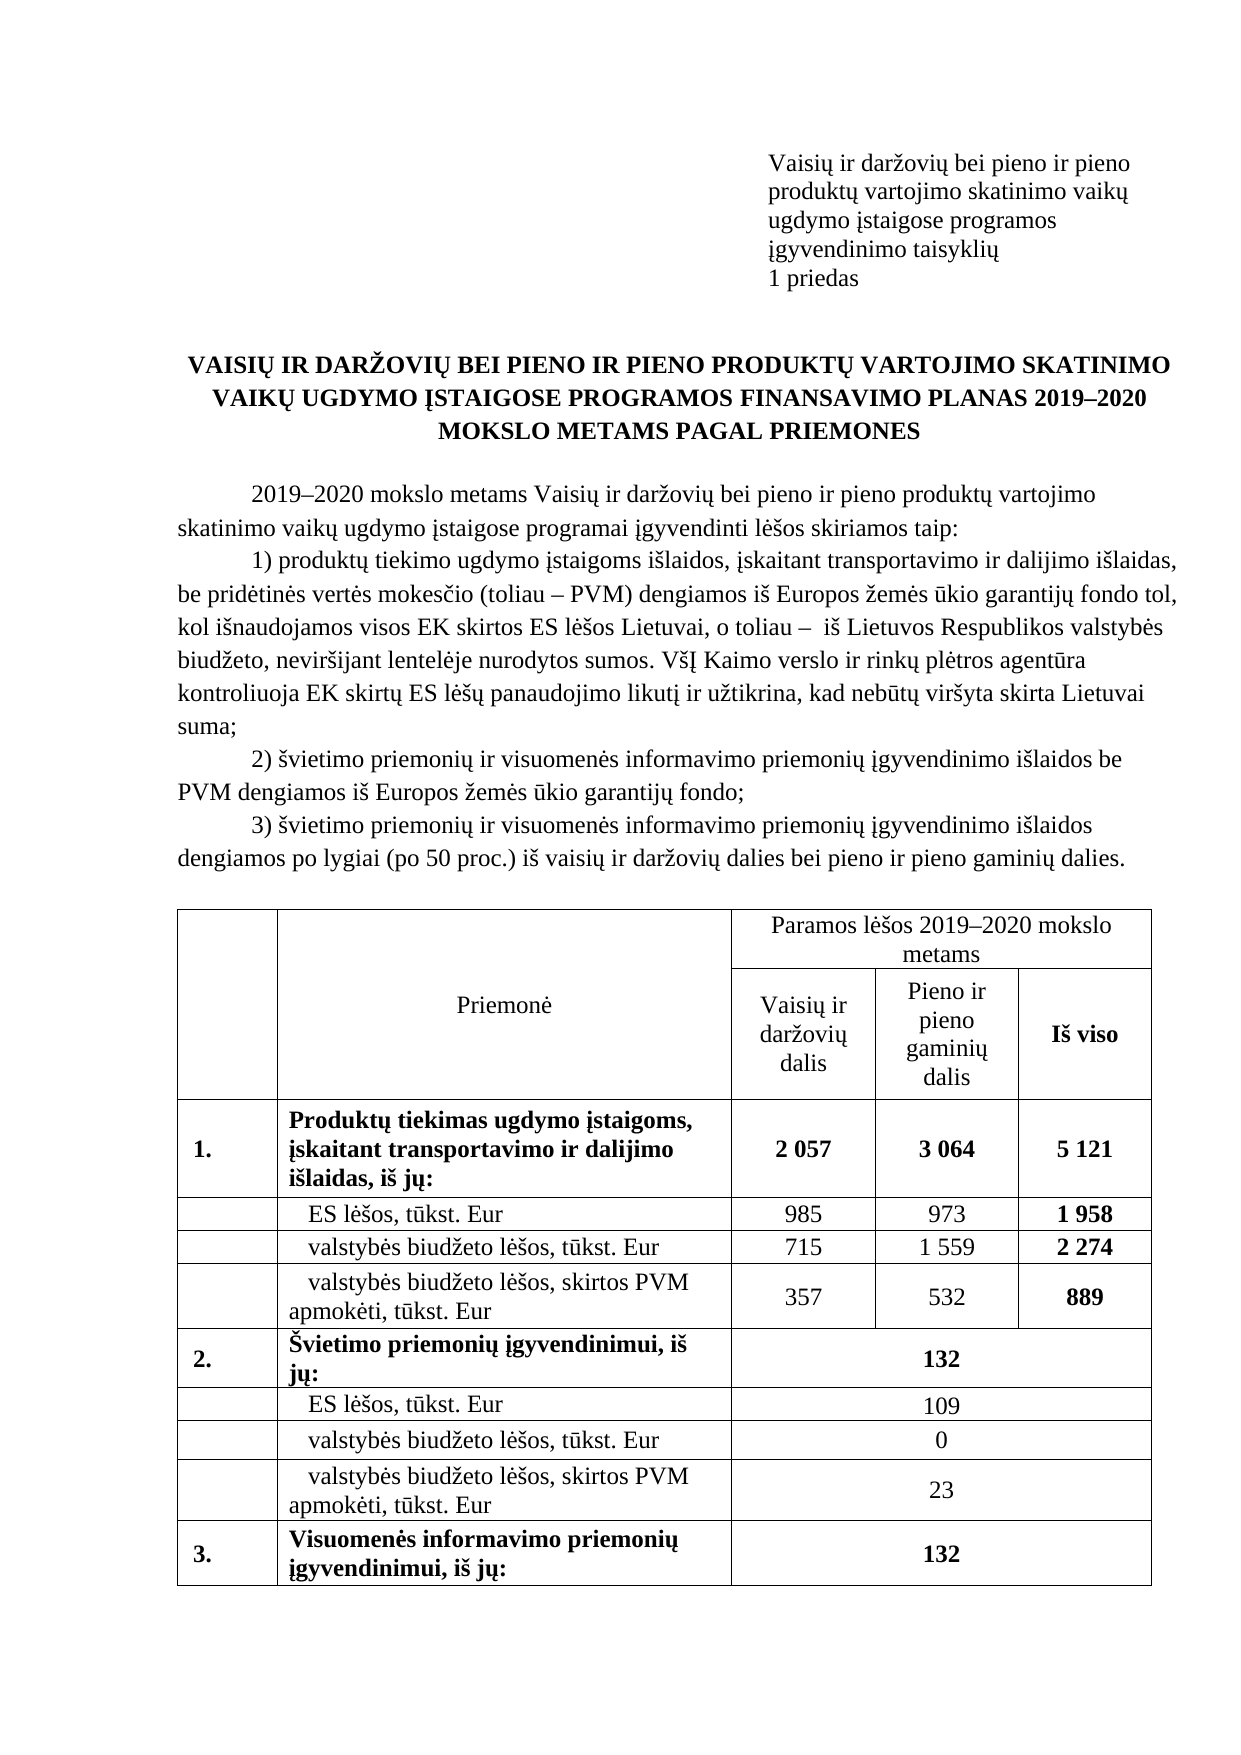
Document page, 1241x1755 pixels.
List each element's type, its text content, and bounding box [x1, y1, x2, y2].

table_cell 973 [876, 1198, 1018, 1230]
text ugdymo įstaigose programos [768, 205, 1181, 234]
table_cell 715 [732, 1231, 875, 1263]
table_cell [178, 1388, 277, 1420]
table_cell 1 958 [1019, 1198, 1151, 1230]
table_cell Pieno ir pieno gaminių dalis [876, 969, 1018, 1099]
table_cell 3 064 [876, 1100, 1018, 1197]
table_cell Švietimo priemonių įgyvendinimui, iš jų: [278, 1329, 731, 1387]
table_cell [178, 1231, 277, 1263]
table_cell ES lėšos, tūkst. Eur [278, 1388, 731, 1420]
table_cell [178, 1198, 277, 1230]
table_cell 0 [732, 1421, 1151, 1459]
table_header Paramos lėšos 2019–2020 mokslo metams [732, 910, 1151, 967]
text 1 priedas [768, 263, 1181, 291]
table_cell 2 274 [1019, 1231, 1151, 1263]
table_cell valstybės biudžeto lėšos, tūkst. Eur [278, 1231, 731, 1263]
table_cell 2. [178, 1329, 277, 1387]
table_header [178, 910, 277, 1099]
table_cell [178, 1421, 277, 1459]
text Vaisių ir daržovių bei pieno ir pieno [768, 148, 1181, 176]
table_cell 1 559 [876, 1231, 1018, 1263]
table_cell valstybės biudžeto lėšos, skirtos PVM apmokėti, tūkst. Eur [278, 1460, 731, 1520]
table_header Priemonė [278, 910, 731, 1099]
text VAISIŲ IR DARŽOVIŲ BEI PIENO IR PIENO PRODUKTŲ VARTOJIMO SKATINIMO VAIKŲ UGDYMO ĮSTAIGOSE PROGRAMOS FINANSAVIMO PLANAS 2019–2020 MOKSLO METAMS PAGAL PRIEMONES [177, 350, 1181, 445]
table_cell 109 [732, 1388, 1151, 1420]
table_cell ES lėšos, tūkst. Eur [278, 1198, 731, 1230]
table_cell Vaisių ir daržovių dalis [732, 969, 875, 1099]
table_cell 132 [732, 1329, 1151, 1387]
table_cell 532 [876, 1264, 1018, 1328]
table_cell 889 [1019, 1264, 1151, 1328]
table_cell Visuomenės informavimo priemonių įgyvendinimui, iš jų: [278, 1521, 731, 1585]
table_cell valstybės biudžeto lėšos, tūkst. Eur [278, 1421, 731, 1459]
table_cell 1. [178, 1100, 277, 1197]
table_cell Produktų tiekimas ugdymo įstaigoms, įskaitant transportavimo ir dalijimo išlaidas, iš jų: [278, 1100, 731, 1197]
table_cell valstybės biudžeto lėšos, skirtos PVM apmokėti, tūkst. Eur [278, 1264, 731, 1328]
table_cell 985 [732, 1198, 875, 1230]
table_cell [178, 1264, 277, 1328]
table_cell 132 [732, 1521, 1151, 1585]
text produktų vartojimo skatinimo vaikų [768, 176, 1181, 205]
text 2) švietimo priemonių ir visuomenės informavimo priemonių įgyvendinimo išlaidos be PVM dengiamos iš Europos žemės ūkio garantijų fondo; [177, 744, 1181, 806]
table_cell 3. [178, 1521, 277, 1585]
table_cell 2 057 [732, 1100, 875, 1197]
table_cell 23 [732, 1460, 1151, 1520]
table_cell Iš viso [1019, 969, 1151, 1099]
text įgyvendinimo taisyklių [768, 234, 1181, 263]
table_cell [178, 1460, 277, 1520]
table_cell 357 [732, 1264, 875, 1328]
table_cell 5 121 [1019, 1100, 1151, 1197]
text 1) produktų tiekimo ugdymo įstaigoms išlaidos, įskaitant transportavimo ir dalijimo išlaidas, be pridėtinės vertės mokesčio (toliau – PVM) dengiamos iš Europos žemės ūkio garantijų fondo tol, kol išnaudojamos visos EK skirtos ES lėšos Lietuvai, o toliau – iš Lietuvos Respublikos valstybės biudžeto, neviršijant lentelėje nurodytos sumos. VšĮ Kaimo verslo ir rinkų plėtros agentūra kontroliuoja EK skirtų ES lėšų panaudojimo likutį ir užtikrina, kad nebūtų viršyta skirta Lietuvai suma; [177, 546, 1181, 739]
text 2019–2020 mokslo metams Vaisių ir daržovių bei pieno ir pieno produktų vartojimo skatinimo vaikų ugdymo įstaigose programai įgyvendinti lėšos skiriamos taip: [177, 479, 1181, 541]
text 3) švietimo priemonių ir visuomenės informavimo priemonių įgyvendinimo išlaidos dengiamos po lygiai (po 50 proc.) iš vaisių ir daržovių dalies bei pieno ir pieno gaminių dalies. [177, 810, 1181, 872]
